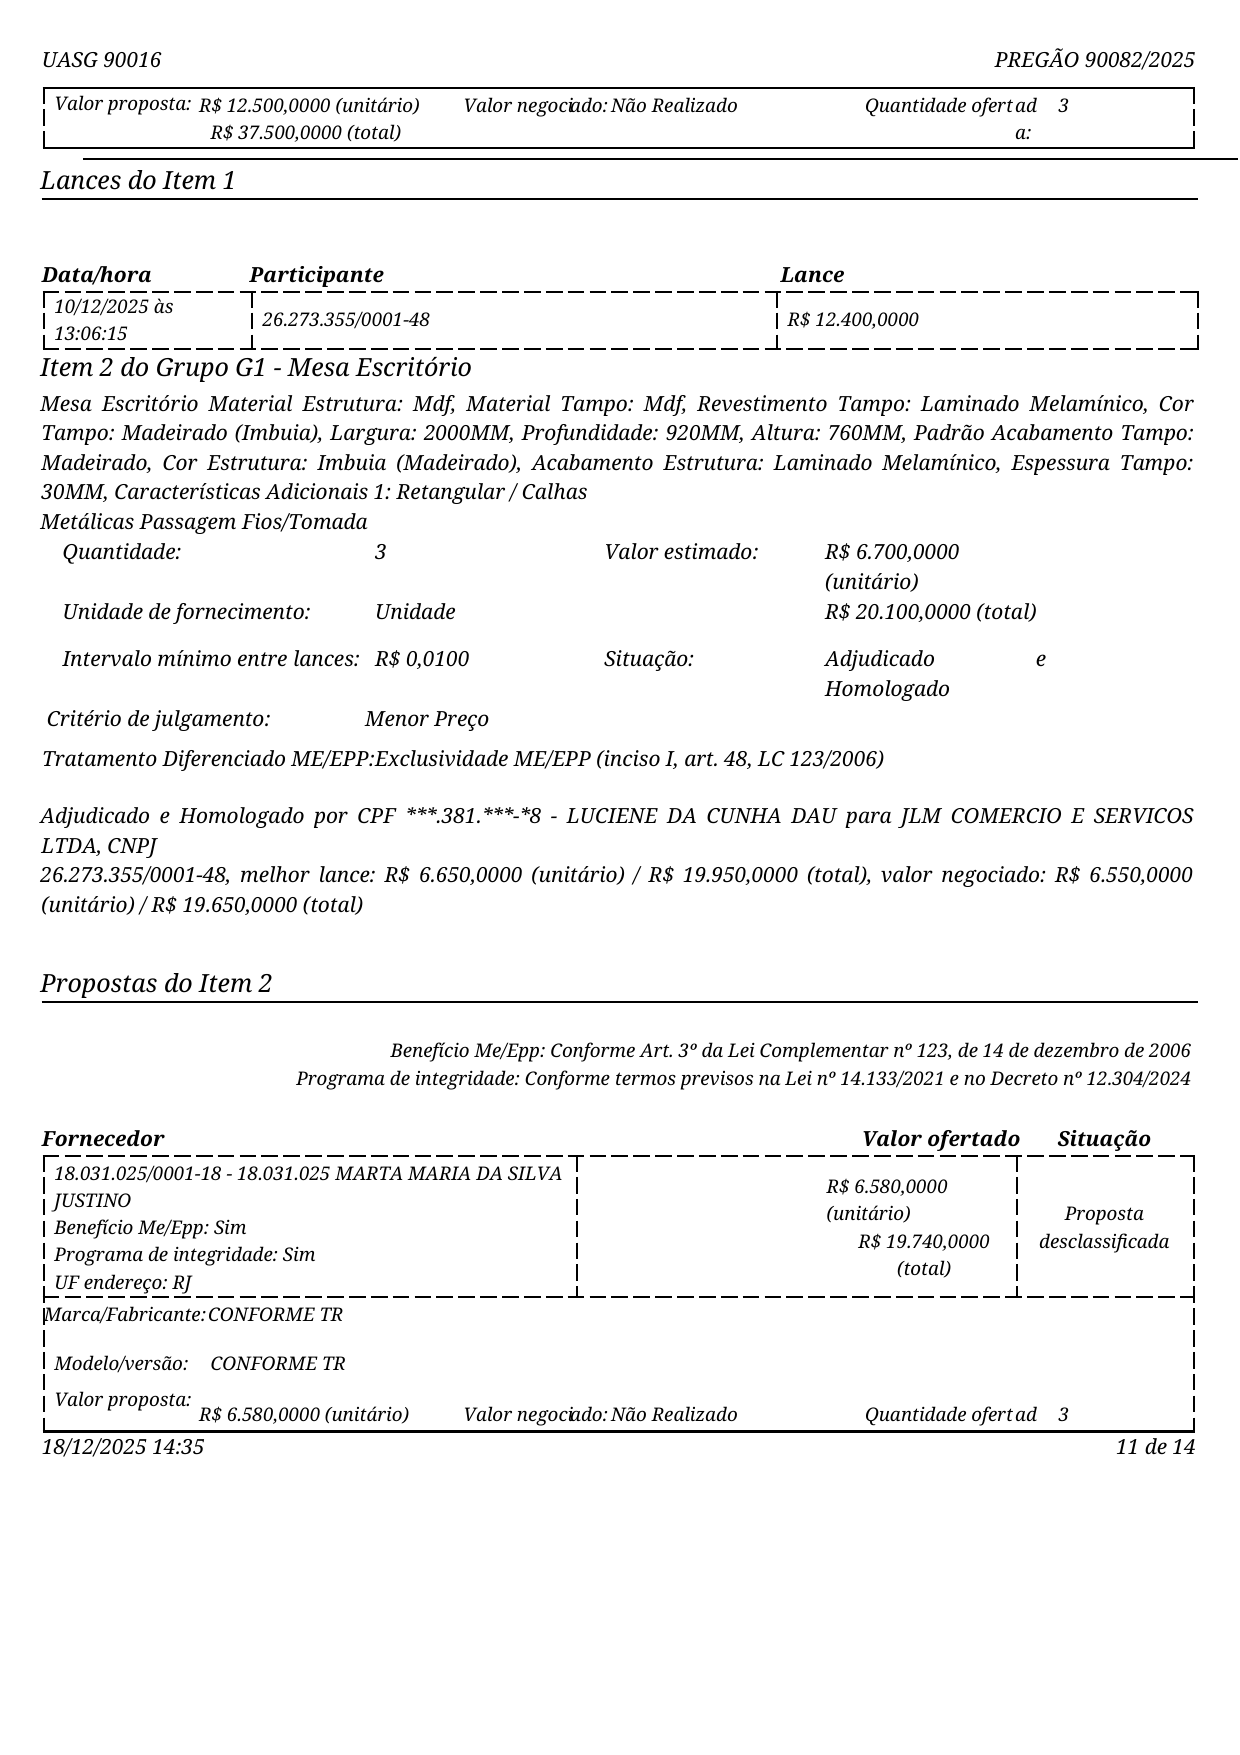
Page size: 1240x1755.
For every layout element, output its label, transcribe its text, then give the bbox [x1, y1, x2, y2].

table_cell [1017, 1296, 1194, 1348]
table_cell [826, 1348, 1017, 1397]
table_header [577, 1155, 826, 1296]
table_header R$ 6.580,0000 (unitário) R$ 19.740,0000 (total) [826, 1155, 1017, 1296]
text Propostas do Item 2 [40, 966, 1198, 1000]
table_cell R$ 20.100,0000 (total) [825, 598, 1048, 644]
text Item 2 do Grupo G1 - Mesa Escritório [40, 349, 1198, 384]
table_cell Quantidade ofert [788, 89, 1017, 147]
table_header 10/12/2025 às 13:06:15 [44, 291, 252, 347]
table_cell ad [1017, 1397, 1048, 1430]
table_cell ado: Não Realizado [577, 89, 787, 147]
text Lances do Item 1 [40, 149, 1198, 197]
table_cell Adjudicado e Homologado [825, 644, 1048, 704]
table_cell Unidade [375, 598, 604, 644]
text Critério de julgamento: Menor Preço [42, 704, 1198, 733]
table_header 26.273.355/0001-48 [252, 291, 777, 347]
table_cell ada: [1017, 89, 1048, 147]
table_cell [1101, 89, 1194, 147]
text 26.273.355/0001-48, melhor lance: R$ 6.650,0000 (unitário) / R$ 19.950,0000 (total), valor negociado: R$ 6.550,0000 (unitário) / R$ 19.650,0000 (total) [40, 861, 1197, 918]
text Adjudicado e Homologado por CPF ***.381.***-*8 - LUCIENE DA CUNHA DAU para JLM COMERCIO E SERVICOS LTDA, CNPJ [40, 801, 1197, 859]
table_cell ado: Não Realizado [577, 1397, 826, 1430]
table_cell R$ 12.500,0000 (unitário) Valor negoci R$ 37.500,0000 (total) [199, 89, 577, 147]
table_cell [577, 1348, 826, 1397]
table_cell Marca/Fabricante: CONFORME TR [44, 1296, 577, 1348]
text Benefício Me/Epp: Conforme Art. 3º da Lei Complementar nº 123, de 14 de dezembro de 2006 [42, 1037, 1193, 1063]
table_header Quantidade: [63, 537, 375, 597]
table_cell R$ 0,0100 [375, 644, 604, 704]
table_header R$ 12.400,0000 [777, 291, 1198, 347]
table_cell [577, 1296, 826, 1348]
table_header 3 [375, 537, 604, 597]
table_cell CONFORME TR [199, 1348, 577, 1397]
table_cell [1017, 1348, 1194, 1397]
table_cell [826, 1296, 1017, 1348]
text Fornecedor Valor ofertado Situação [42, 1124, 1198, 1153]
table_cell Situação: [604, 644, 825, 704]
text Tratamento Diferenciado ME/EPP: Exclusividade ME/EPP (inciso I, art. 48, LC 123/2006) [42, 744, 1198, 772]
table_cell R$ 6.580,0000 (unitário) Valor negoci R$ 19.740,0000 (total) [199, 1397, 577, 1430]
table_cell Modelo/versão: Valor proposta: [44, 1348, 199, 1430]
table_header Valor estimado: [604, 537, 825, 597]
table_header Proposta desclassificada [1017, 1155, 1194, 1296]
text Data/hora Participante Lance [42, 260, 1198, 288]
table_cell Intervalo mínimo entre lances: [63, 644, 375, 704]
text Metálicas Passagem Fios/Tomada [40, 507, 1197, 536]
table_cell 3 [1048, 1397, 1194, 1430]
text Mesa Escritório Material Estrutura: Mdf, Material Tampo: Mdf, Revestimento Tampo: Laminado Melamínico, Cor Tampo: Madeirado (Imbuia), Largura: 2000MM, Profundidade: 920MM, Altura: 760MM, Padrão Acabamento Tampo: Madeirado, Cor Estrutura: Imbuia (Madeirado), Acabamento Estrutura: Laminado Melamínico, Espessura Tampo: 30MM, Características Adicionais 1: Retangular / Calhas [40, 389, 1197, 506]
table_cell Valor proposta: [44, 89, 199, 147]
table_cell Quantidade ofert [826, 1397, 1017, 1430]
table_cell Unidade de fornecimento: [63, 598, 375, 644]
table_cell 3 [1048, 89, 1101, 147]
table_cell [604, 598, 825, 644]
table_header R$ 6.700,0000 (unitário) [825, 537, 1048, 597]
table_header 18.031.025/0001-18 - 18.031.025 MARTA MARIA DA SILVA JUSTINO Benefício Me/Epp: Sim Programa de integridade: Sim UF endereço: RJ [44, 1155, 577, 1296]
text Programa de integridade: Conforme termos previsos na Lei nº 14.133/2021 e no Decreto nº 12.304/2024 [42, 1065, 1193, 1091]
